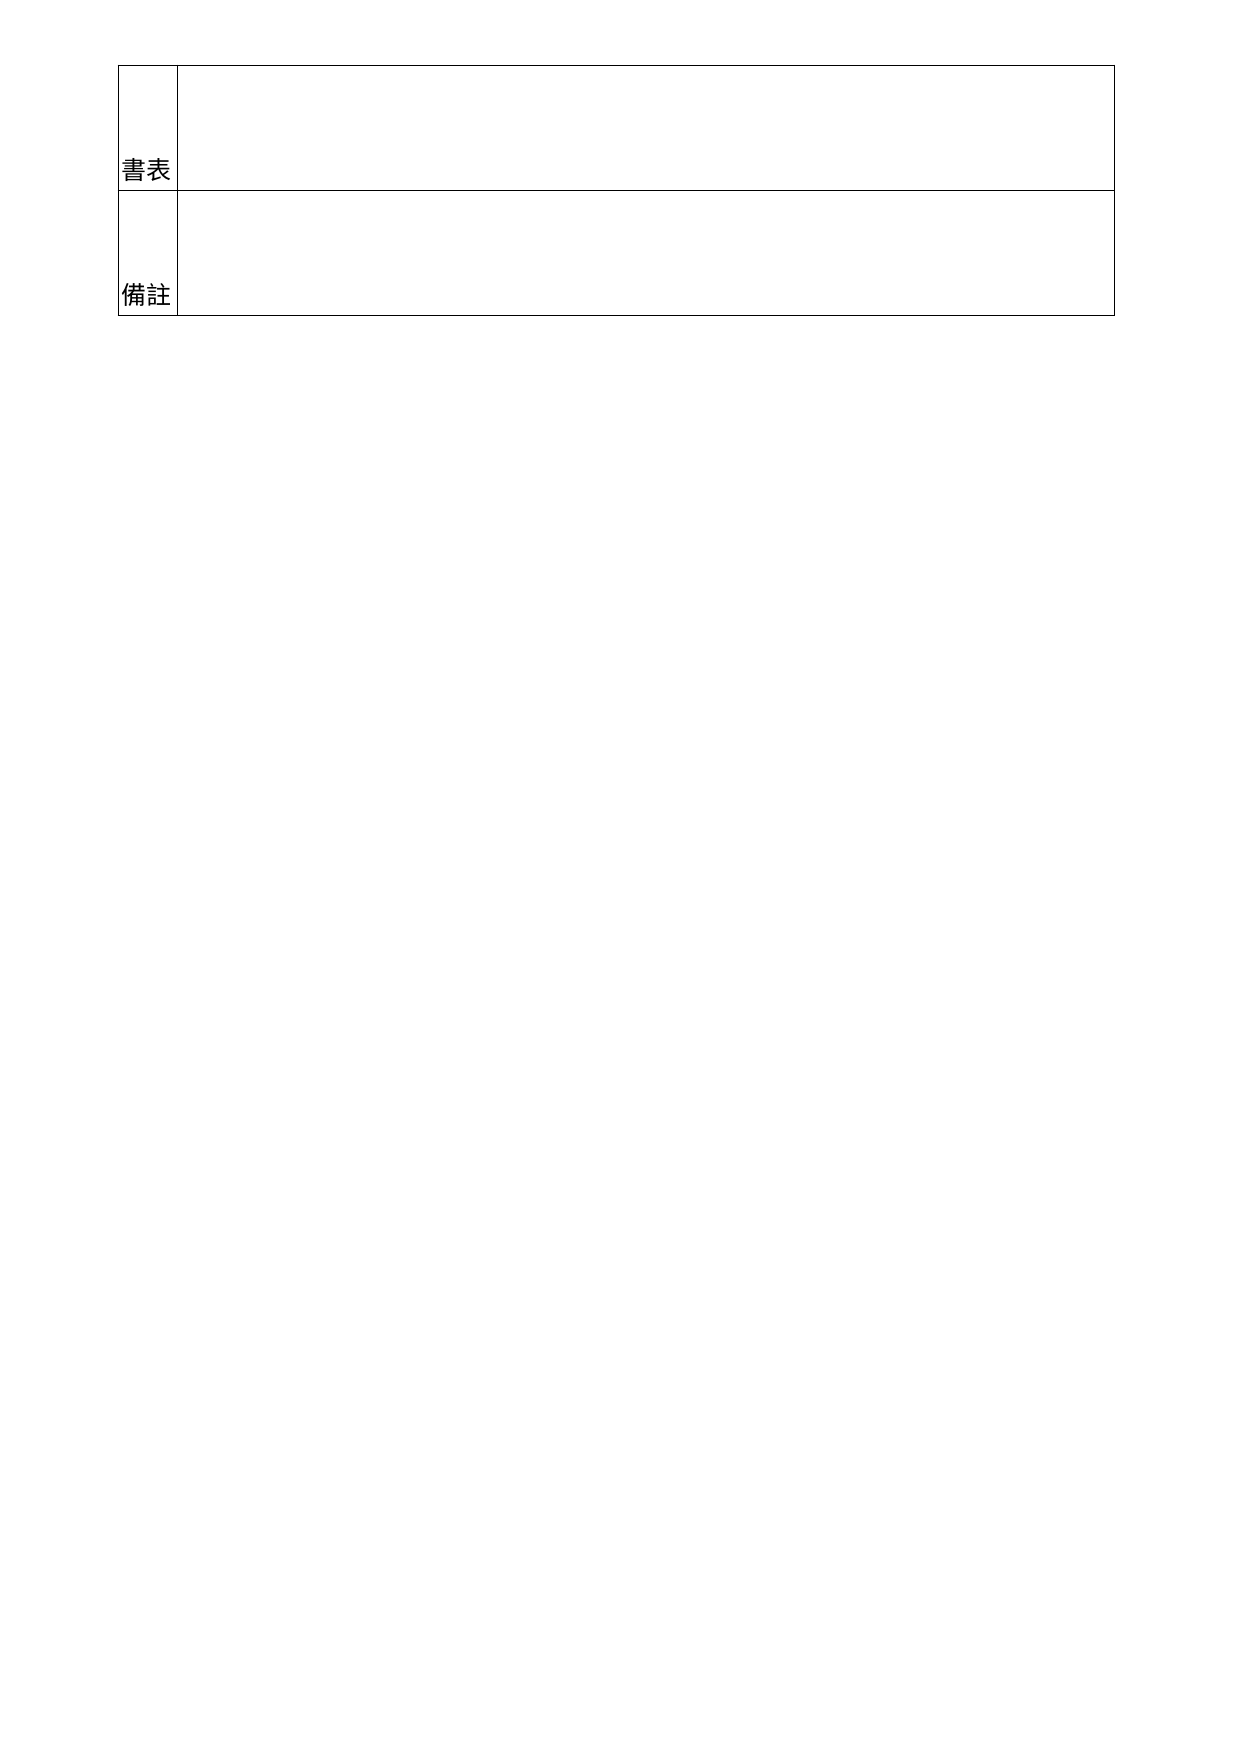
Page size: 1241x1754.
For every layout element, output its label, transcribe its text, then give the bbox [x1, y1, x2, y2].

table_cell [178, 191, 1114, 314]
table_cell 備註 [119, 191, 177, 314]
table_cell 書表 [119, 66, 177, 189]
table_cell [178, 66, 1114, 189]
